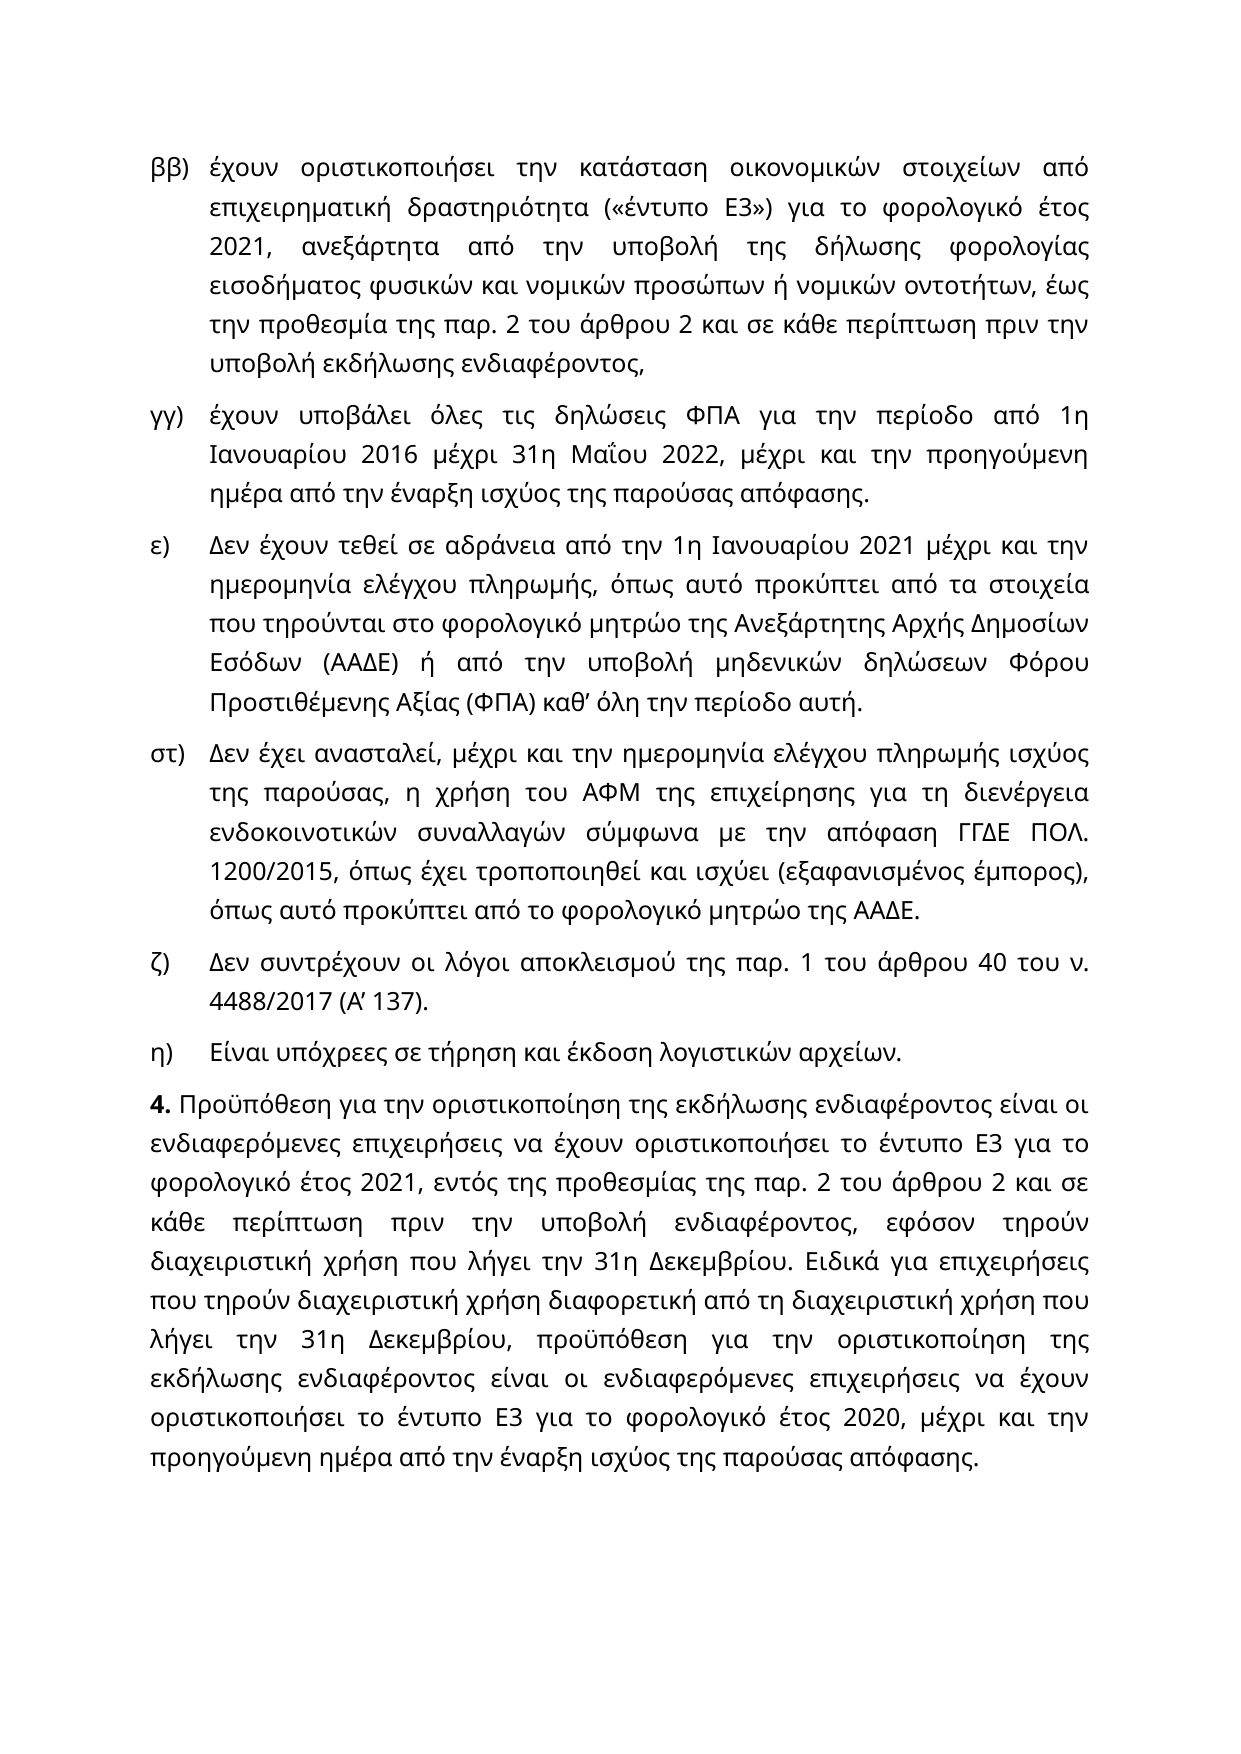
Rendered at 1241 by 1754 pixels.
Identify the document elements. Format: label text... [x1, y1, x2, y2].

list ββ) έχουν οριστικοποιήσει την κατάσταση οικονομικών στοιχείων από επιχειρηματική δραστηριότητα («έντυπο Ε3») για το φορολογικό έτος 2021, ανεξάρτητα από την υποβολή της δήλωσης φορολογίας εισοδήματος φυσικών και νομικών προσώπων ή νομικών οντοτήτων, έως την προθεσμία της παρ. 2 του άρθρου 2 και σε κάθε περίπτωση πριν την υποβολή εκδήλωσης ενδιαφέροντος, [150, 150, 1090, 380]
list στ) Δεν έχει ανασταλεί, μέχρι και την ημερομηνία ελέγχου πληρωμής ισχύος της παρούσας, η χρήση του ΑΦΜ της επιχείρησης για τη διενέργεια ενδοκοινοτικών συναλλαγών σύμφωνα με την απόφαση ΓΓΔΕ ΠΟΛ. 1200/2015, όπως έχει τροποποιηθεί και ισχύει (εξαφανισμένος έμπορος), όπως αυτό προκύπτει από το φορολογικό μητρώο της ΑΑΔΕ. [150, 736, 1090, 927]
list ζ) Δεν συντρέχουν οι λόγοι αποκλεισμού της παρ. 1 του άρθρου 40 του ν. 4488/2017 (Α’ 137). [150, 944, 1090, 1017]
list γγ) έχουν υποβάλει όλες τις δηλώσεις ΦΠΑ για την περίοδο από 1η Ιανουαρίου 2016 μέχρι 31η Μαΐου 2022, μέχρι και την προηγούμενη ημέρα από την έναρξη ισχύος της παρούσας απόφασης. [150, 397, 1090, 510]
list η) Είναι υπόχρεες σε τήρηση και έκδοση λογιστικών αρχείων. [150, 1035, 1090, 1069]
text 4. Προϋπόθεση για την οριστικοποίηση της εκδήλωσης ενδιαφέροντος είναι οι ενδιαφερόμενες επιχειρήσεις να έχουν οριστικοποιήσει το έντυπο Ε3 για το φορολογικό έτος 2021, εντός της προθεσμίας της παρ. 2 του άρθρου 2 και σε κάθε περίπτωση πριν την υποβολή ενδιαφέροντος, εφόσον τηρούν διαχειριστική χρήση που λήγει την 31η Δεκεμβρίου. Ειδικά για επιχειρήσεις που τηρούν διαχειριστική χρήση διαφορετική από τη διαχειριστική χρήση που λήγει την 31η Δεκεμβρίου, προϋπόθεση για την οριστικοποίηση της εκδήλωσης ενδιαφέροντος είναι οι ενδιαφερόμενες επιχειρήσεις να έχουν οριστικοποιήσει το έντυπο Ε3 για το φορολογικό έτος 2020, μέχρι και την προηγούμενη ημέρα από την έναρξη ισχύος της παρούσας απόφασης. [150, 1087, 1090, 1473]
list ε) Δεν έχουν τεθεί σε αδράνεια από την 1η Ιανουαρίου 2021 μέχρι και την ημερομηνία ελέγχου πληρωμής, όπως αυτό προκύπτει από τα στοιχεία που τηρούνται στο φορολογικό μητρώο της Ανεξάρτητης Αρχής Δημοσίων Εσόδων (ΑΑΔΕ) ή από την υποβολή μηδενικών δηλώσεων Φόρου Προστιθέμενης Αξίας (ΦΠΑ) καθ’ όλη την περίοδο αυτή. [150, 527, 1090, 718]
